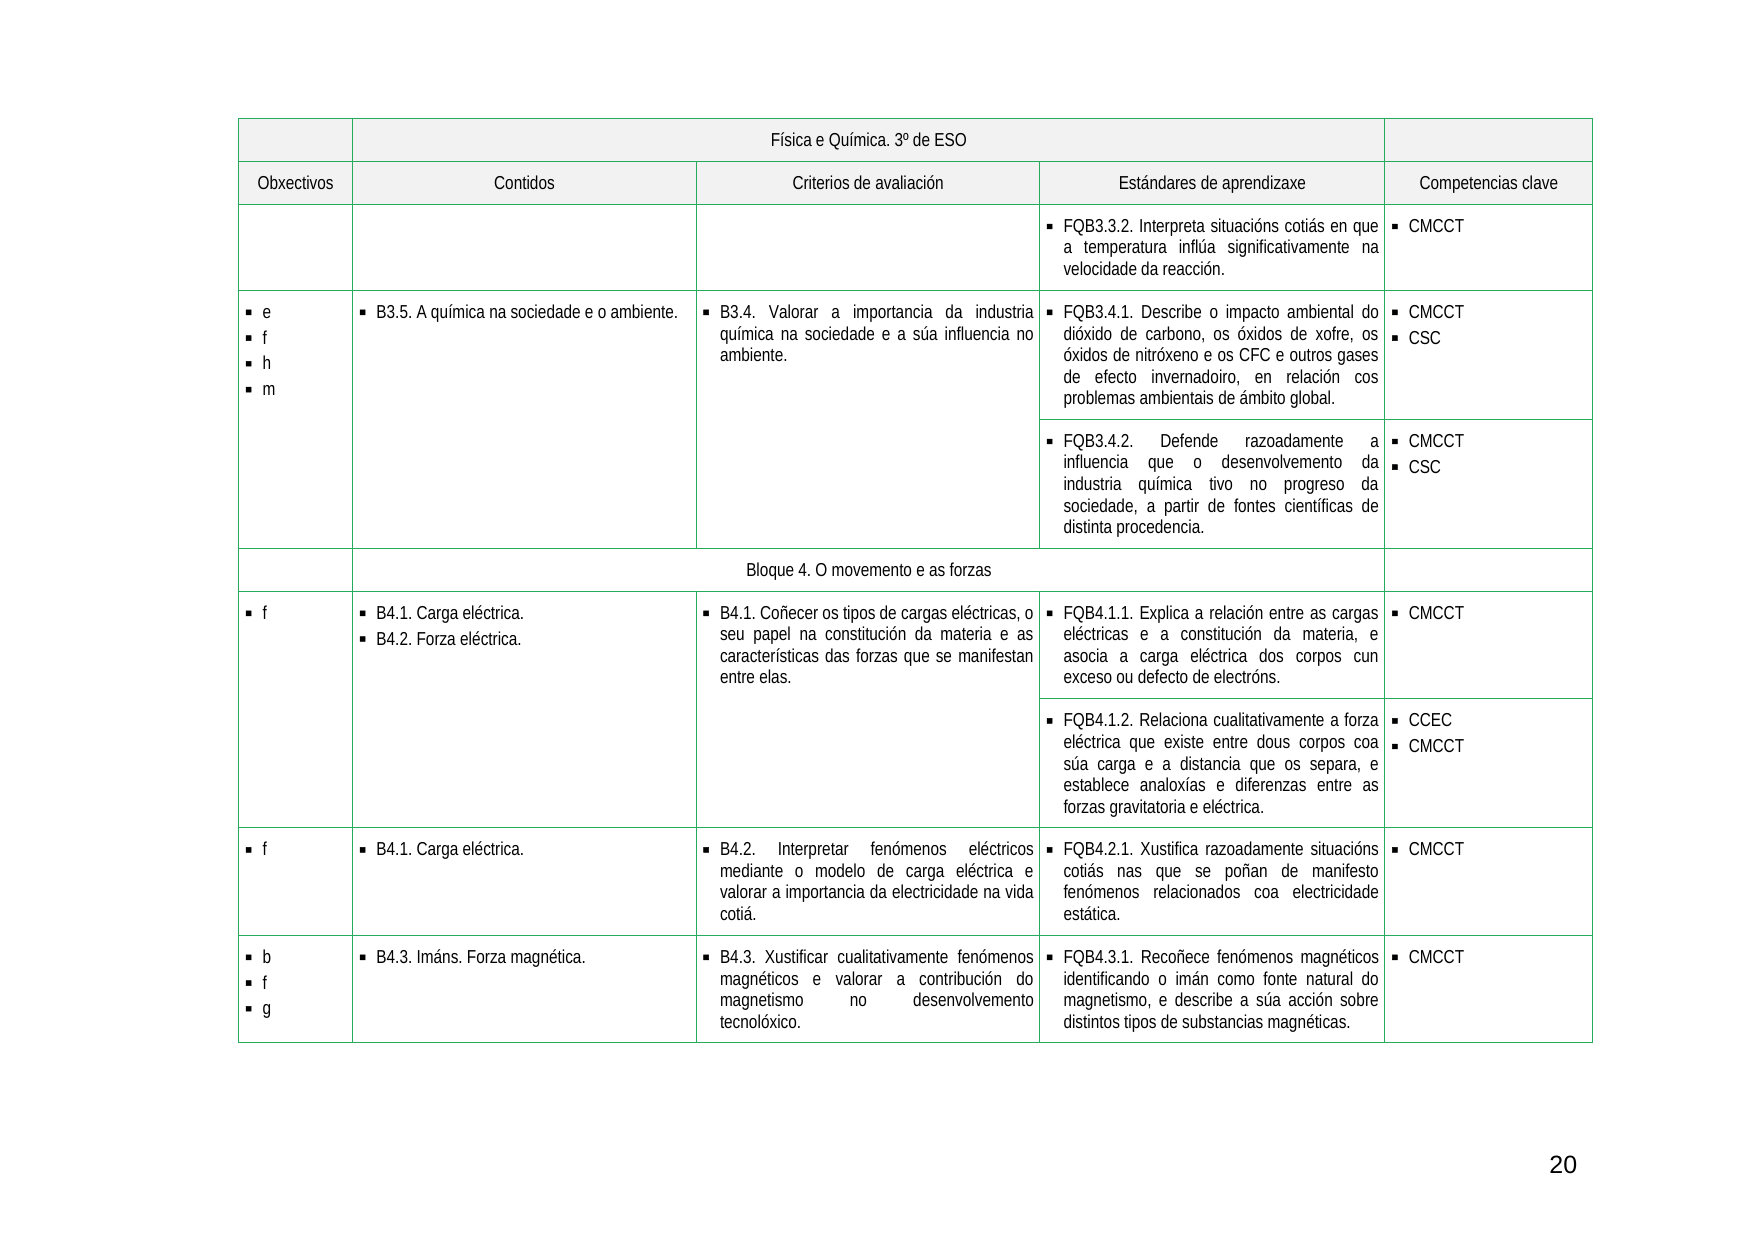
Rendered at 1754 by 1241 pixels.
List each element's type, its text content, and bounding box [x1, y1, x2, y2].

table_cell CMCCT [1385, 592, 1592, 698]
table_cell CCEC CMCCT [1385, 699, 1592, 827]
table_cell CMCCT CSC [1385, 420, 1592, 548]
table_cell FQB4.1.1. Explica a relación entre as cargas eléctricas e a constitución da materia, e asocia a carga eléctrica dos corpos cun exceso ou defecto de electróns. [1040, 592, 1384, 698]
table_cell B4.3. Imáns. Forza magnética. [353, 936, 696, 1042]
table_cell Contidos [353, 162, 696, 204]
table_cell e f h m [239, 291, 352, 548]
table_cell CMCCT CSC [1385, 291, 1592, 419]
table_cell B4.3. Xustificar cualitativamente fenómenos magnéticos e valorar a contribución do magnetismo no desenvolvemento tecnolóxico. [697, 936, 1039, 1042]
table_cell Criterios de avaliación [697, 162, 1039, 204]
table_cell FQB3.4.1. Describe o impacto ambiental do dióxido de carbono, os óxidos de xofre, os óxidos de nitróxeno e os CFC e outros gases de efecto invernadoiro, en relación cos problemas ambientais de ámbito global. [1040, 291, 1384, 419]
table_cell B4.1. Carga eléctrica. [353, 828, 696, 935]
table_cell B3.4. Valorar a importancia da industria química na sociedade e a súa influencia no ambiente. [697, 291, 1039, 548]
table_cell [239, 549, 352, 591]
table_cell FQB3.3.2. Interpreta situacións cotiás en que a temperatura inflúa significativamente na velocidade da reacción. [1040, 205, 1384, 290]
table_cell Obxectivos [239, 162, 352, 204]
table_cell Bloque 4. O movemento e as forzas [353, 549, 1384, 591]
table_header [239, 119, 352, 161]
table_cell FQB4.1.2. Relaciona cualitativamente a forza eléctrica que existe entre dous corpos coa súa carga e a distancia que os separa, e establece analoxías e diferenzas entre as forzas gravitatoria e eléctrica. [1040, 699, 1384, 827]
table_cell [697, 205, 1039, 290]
table_cell [353, 205, 696, 290]
table_cell [239, 205, 352, 290]
table_cell FQB3.4.2. Defende razoadamente a influencia que o desenvolvemento da industria química tivo no progreso da sociedade, a partir de fontes científicas de distinta procedencia. [1040, 420, 1384, 548]
table_cell b f g [239, 936, 352, 1042]
table_cell f [239, 592, 352, 827]
table_cell FQB4.3.1. Recoñece fenómenos magnéticos identificando o imán como fonte natural do magnetismo, e describe a súa acción sobre distintos tipos de substancias magnéticas. [1040, 936, 1384, 1042]
table_cell Competencias clave [1385, 162, 1592, 204]
table_cell CMCCT [1385, 205, 1592, 290]
table_cell Estándares de aprendizaxe [1040, 162, 1384, 204]
table_cell CMCCT [1385, 936, 1592, 1042]
table_cell B4.2. Interpretar fenómenos eléctricos mediante o modelo de carga eléctrica e valorar a importancia da electricidade na vida cotiá. [697, 828, 1039, 935]
table_header [1385, 119, 1592, 161]
table_cell FQB4.2.1. Xustifica razoadamente situacións cotiás nas que se poñan de manifesto fenómenos relacionados coa electricidade estática. [1040, 828, 1384, 935]
table_cell B3.5. A química na sociedade e o ambiente. [353, 291, 696, 548]
table_cell [1385, 549, 1592, 591]
table_cell f [239, 828, 352, 935]
table_header Física e Química. 3º de ESO [353, 119, 1384, 161]
table_cell CMCCT [1385, 828, 1592, 935]
table_cell B4.1. Coñecer os tipos de cargas eléctricas, o seu papel na constitución da materia e as características das forzas que se manifestan entre elas. [697, 592, 1039, 827]
table_cell B4.1. Carga eléctrica. B4.2. Forza eléctrica. [353, 592, 696, 827]
